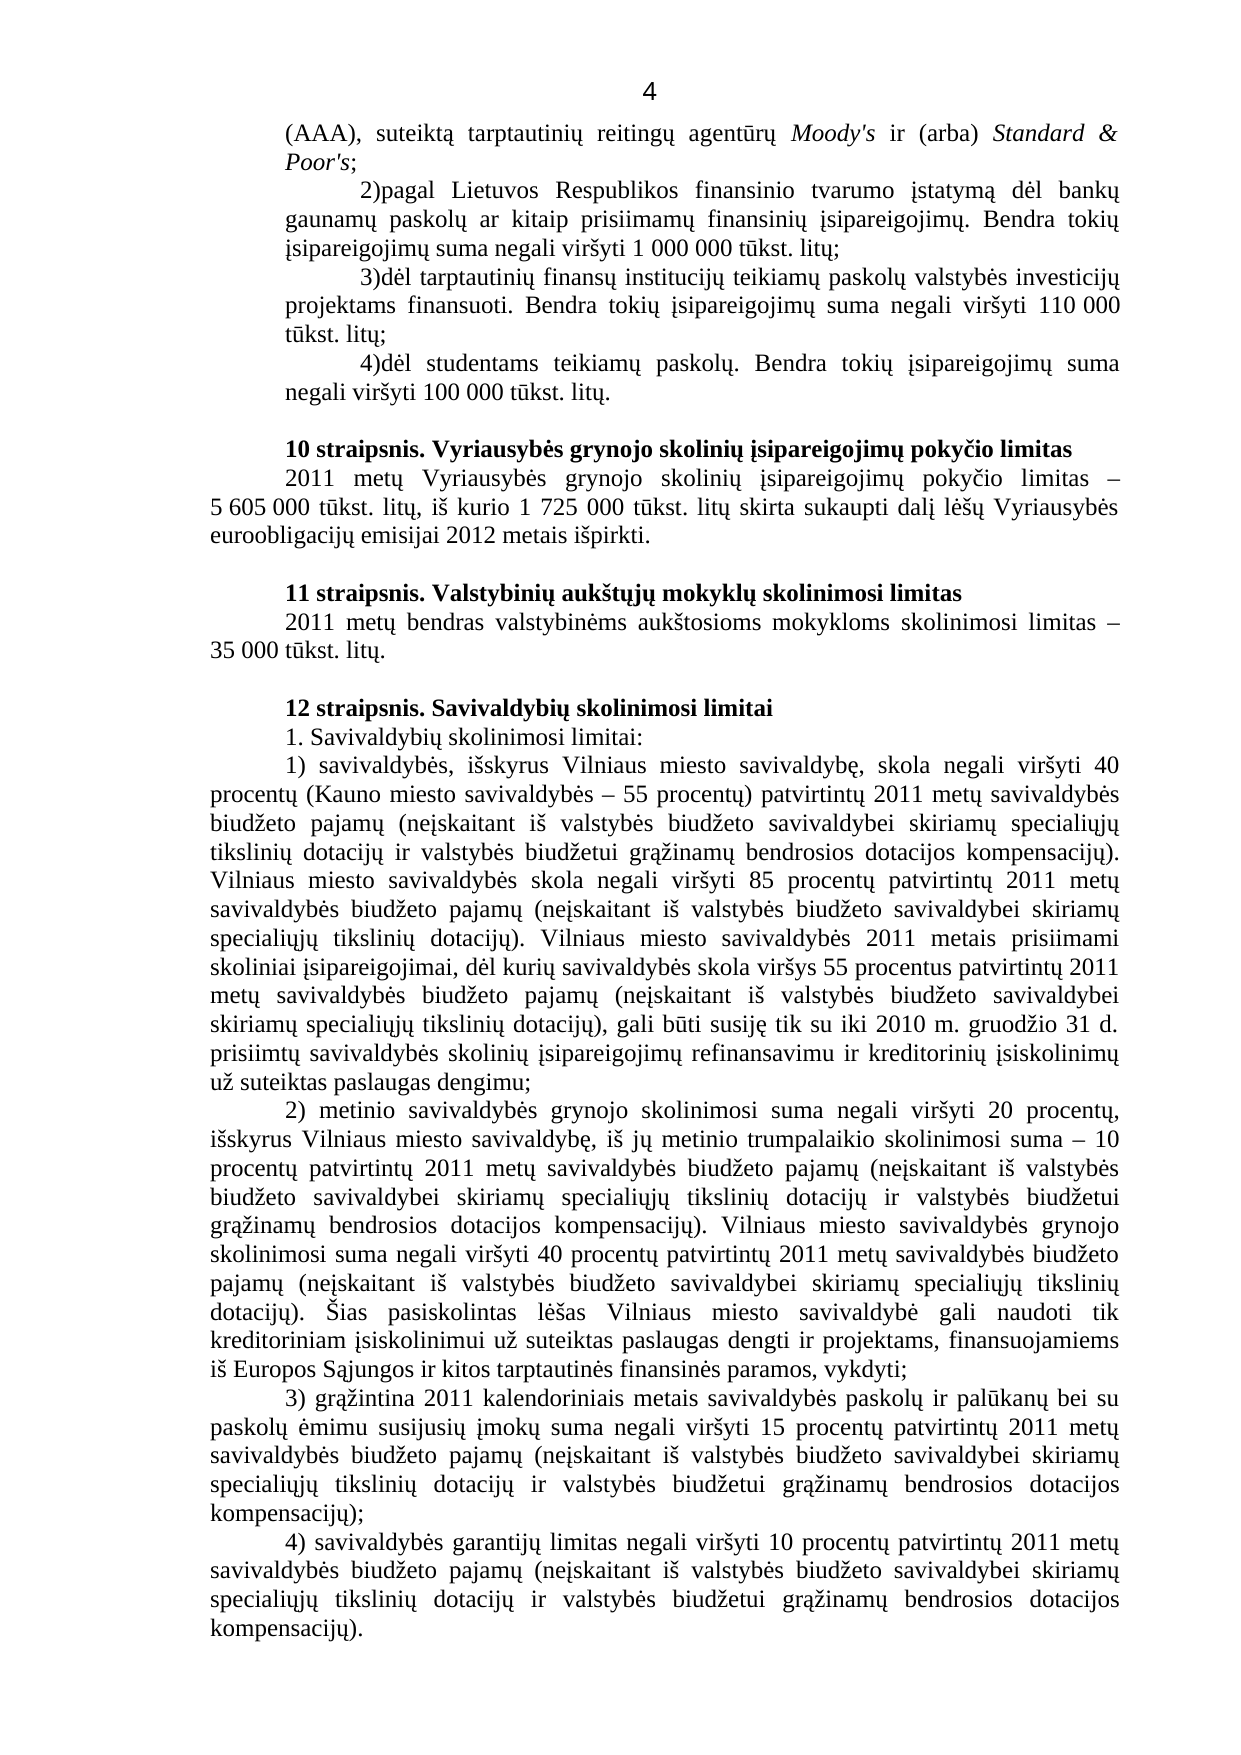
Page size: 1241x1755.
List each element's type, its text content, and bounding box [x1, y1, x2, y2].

list (AAA), suteiktą tarptautinių reitingų agentūrų Moody's ir (arba) Standard & Poor's; [210, 118, 1120, 176]
text 2011 metų Vyriausybės grynojo skolinių įsipareigojimų pokyčio limitas – 5 605 000 tūkst. litų, iš kurio 1 725 000 tūkst. litų skirta sukaupti dalį lėšų Vyriausybės euroobligacijų emisijai 2012 metais išpirkti. [210, 463, 1120, 549]
text 11 straipsnis. Valstybinių aukštųjų mokyklų skolinimosi limitas [210, 578, 1120, 607]
text 4) savivaldybės garantijų limitas negali viršyti 10 procentų patvirtintų 2011 metų savivaldybės biudžeto pajamų (neįskaitant iš valstybės biudžeto savivaldybei skiriamų specialiųjų tikslinių dotacijų ir valstybės biudžetui grąžinamų bendrosios dotacijos kompensacijų). [210, 1527, 1120, 1642]
list dėl studentams teikiamų paskolų. Bendra tokių įsipareigojimų suma negali viršyti 100 000 tūkst. litų. [210, 348, 1120, 406]
text 3) grąžintina 2011 kalendoriniais metais savivaldybės paskolų ir palūkanų bei su paskolų ėmimu susijusių įmokų suma negali viršyti 15 procentų patvirtintų 2011 metų savivaldybės biudžeto pajamų (neįskaitant iš valstybės biudžeto savivaldybei skiriamų specialiųjų tikslinių dotacijų ir valstybės biudžetui grąžinamų bendrosios dotacijos kompensacijų); [210, 1383, 1120, 1527]
list dėl tarptautinių finansų institucijų teikiamų paskolų valstybės investicijų projektams finansuoti. Bendra tokių įsipareigojimų suma negali viršyti 110 000 tūkst. litų; [210, 262, 1120, 348]
text 1) savivaldybės, išskyrus Vilniaus miesto savivaldybę, skola negali viršyti 40 procentų (Kauno miesto savivaldybės – 55 procentų) patvirtintų 2011 metų savivaldybės biudžeto pajamų (neįskaitant iš valstybės biudžeto savivaldybei skiriamų specialiųjų tikslinių dotacijų ir valstybės biudžetui grąžinamų bendrosios dotacijos kompensacijų). Vilniaus miesto savivaldybės skola negali viršyti 85 procentų patvirtintų 2011 metų savivaldybės biudžeto pajamų (neįskaitant iš valstybės biudžeto savivaldybei skiriamų specialiųjų tikslinių dotacijų). Vilniaus miesto savivaldybės 2011 metais prisiimami skoliniai įsipareigojimai, dėl kurių savivaldybės skola viršys 55 procentus patvirtintų 2011 metų savivaldybės biudžeto pajamų (neįskaitant iš valstybės biudžeto savivaldybei skiriamų specialiųjų tikslinių dotacijų), gali būti susiję tik su iki 2010 m. gruodžio 31 d. prisiimtų savivaldybės skolinių įsipareigojimų refinansavimu ir kreditorinių įsiskolinimų už suteiktas paslaugas dengimu; [210, 751, 1120, 1096]
text 10 straipsnis. Vyriausybės grynojo skolinių įsipareigojimų pokyčio limitas [210, 434, 1120, 463]
text 2011 metų bendras valstybinėms aukštosioms mokykloms skolinimosi limitas – 35 000 tūkst. litų. [210, 607, 1120, 664]
list pagal Lietuvos Respublikos finansinio tvarumo įstatymą dėl bankų gaunamų paskolų ar kitaip prisiimamų finansinių įsipareigojimų. Bendra tokių įsipareigojimų suma negali viršyti 1 000 000 tūkst. litų; [210, 176, 1120, 262]
text 12 straipsnis. Savivaldybių skolinimosi limitai [210, 693, 1120, 722]
text 2) metinio savivaldybės grynojo skolinimosi suma negali viršyti 20 procentų, išskyrus Vilniaus miesto savivaldybę, iš jų metinio trumpalaikio skolinimosi suma – 10 procentų patvirtintų 2011 metų savivaldybės biudžeto pajamų (neįskaitant iš valstybės biudžeto savivaldybei skiriamų specialiųjų tikslinių dotacijų ir valstybės biudžetui grąžinamų bendrosios dotacijos kompensacijų). Vilniaus miesto savivaldybės grynojo skolinimosi suma negali viršyti 40 procentų patvirtintų 2011 metų savivaldybės biudžeto pajamų (neįskaitant iš valstybės biudžeto savivaldybei skiriamų specialiųjų tikslinių dotacijų). Šias pasiskolintas lėšas Vilniaus miesto savivaldybė gali naudoti tik kreditoriniam įsiskolinimui už suteiktas paslaugas dengti ir projektams, finansuojamiems iš Europos Sąjungos ir kitos tarptautinės finansinės paramos, vykdyti; [210, 1096, 1120, 1383]
text 1. Savivaldybių skolinimosi limitai: [210, 722, 1120, 751]
